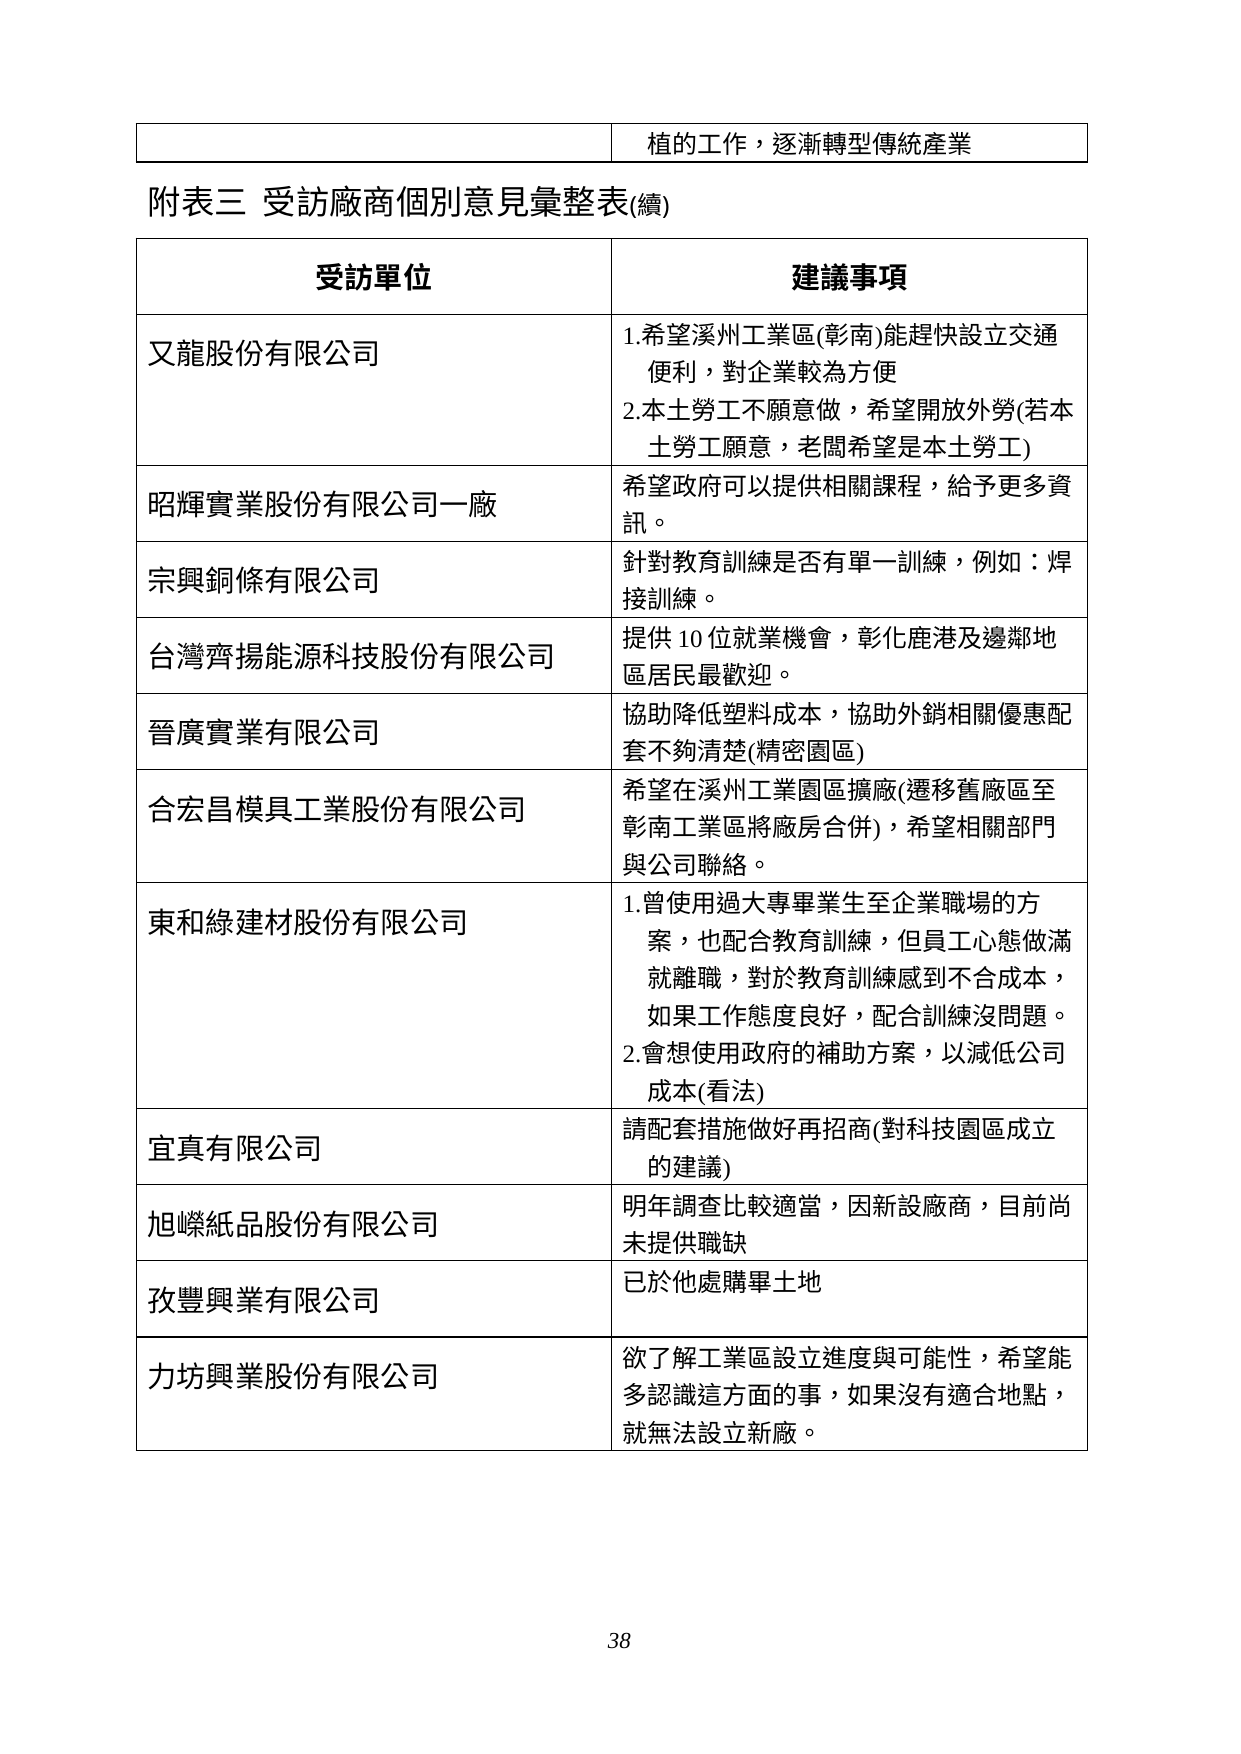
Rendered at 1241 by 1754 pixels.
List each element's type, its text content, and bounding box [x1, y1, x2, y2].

table_cell [137, 124, 611, 161]
table_cell 宗興銅條有限公司 [137, 542, 611, 617]
table_cell 植的工作，逐漸轉型傳統產業 [612, 124, 1087, 161]
table_cell 孜豐興業有限公司 [137, 1261, 611, 1336]
table_cell 針對教育訓練是否有單一訓練，例如：焊接訓練。 [612, 542, 1087, 617]
table_cell 昭輝實業股份有限公司一廠 [137, 466, 611, 541]
table_cell 明年調查比較適當，因新設廠商，目前尚未提供職缺 [612, 1185, 1087, 1260]
table_cell 欲了解工業區設立進度與可能性，希望能多認識這方面的事，如果沒有適合地點，就無法設立新廠。 [612, 1338, 1087, 1450]
table_cell 力坊興業股份有限公司 [137, 1338, 611, 1450]
table_cell 希望在溪州工業園區擴廠(遷移舊廠區至彰南工業區將廠房合併)，希望相關部門與公司聯絡。 [612, 770, 1087, 882]
table_cell 1.希望溪州工業區(彰南)能趕快設立交通便利，對企業較為方便 2.本土勞工不願意做，希望開放外勞(若本土勞工願意，老闆希望是本土勞工) [612, 315, 1087, 464]
table_cell 晉廣實業有限公司 [137, 694, 611, 769]
table_cell 希望政府可以提供相關課程，給予更多資訊。 [612, 466, 1087, 541]
table_header 建議事項 [612, 239, 1087, 313]
table_cell 合宏昌模具工業股份有限公司 [137, 770, 611, 882]
table_cell 提供10位就業機會，彰化鹿港及邊鄰地區居民最歡迎。 [612, 618, 1087, 693]
table_cell 東和綠建材股份有限公司 [137, 883, 611, 1108]
table_cell 宜真有限公司 [137, 1109, 611, 1184]
table_cell 又龍股份有限公司 [137, 315, 611, 464]
table_cell 協助降低塑料成本，協助外銷相關優惠配套不夠清楚(精密園區) [612, 694, 1087, 769]
text 附表三 受訪廠商個別意見彙整表(續) [148, 162, 1092, 237]
table_cell 已於他處購畢土地 [612, 1261, 1087, 1336]
table_cell 旭嶸紙品股份有限公司 [137, 1185, 611, 1260]
table_cell 台灣齊揚能源科技股份有限公司 [137, 618, 611, 693]
table_cell 1.曾使用過大專畢業生至企業職場的方案，也配合教育訓練，但員工心態做滿就離職，對於教育訓練感到不合成本，如果工作態度良好，配合訓練沒問題。 2.會想使用政府的補助方案，以減低公司成本(看法) [612, 883, 1087, 1108]
table_header 受訪單位 [137, 239, 611, 313]
table_cell 請配套措施做好再招商(對科技園區成立的建議) [612, 1109, 1087, 1184]
